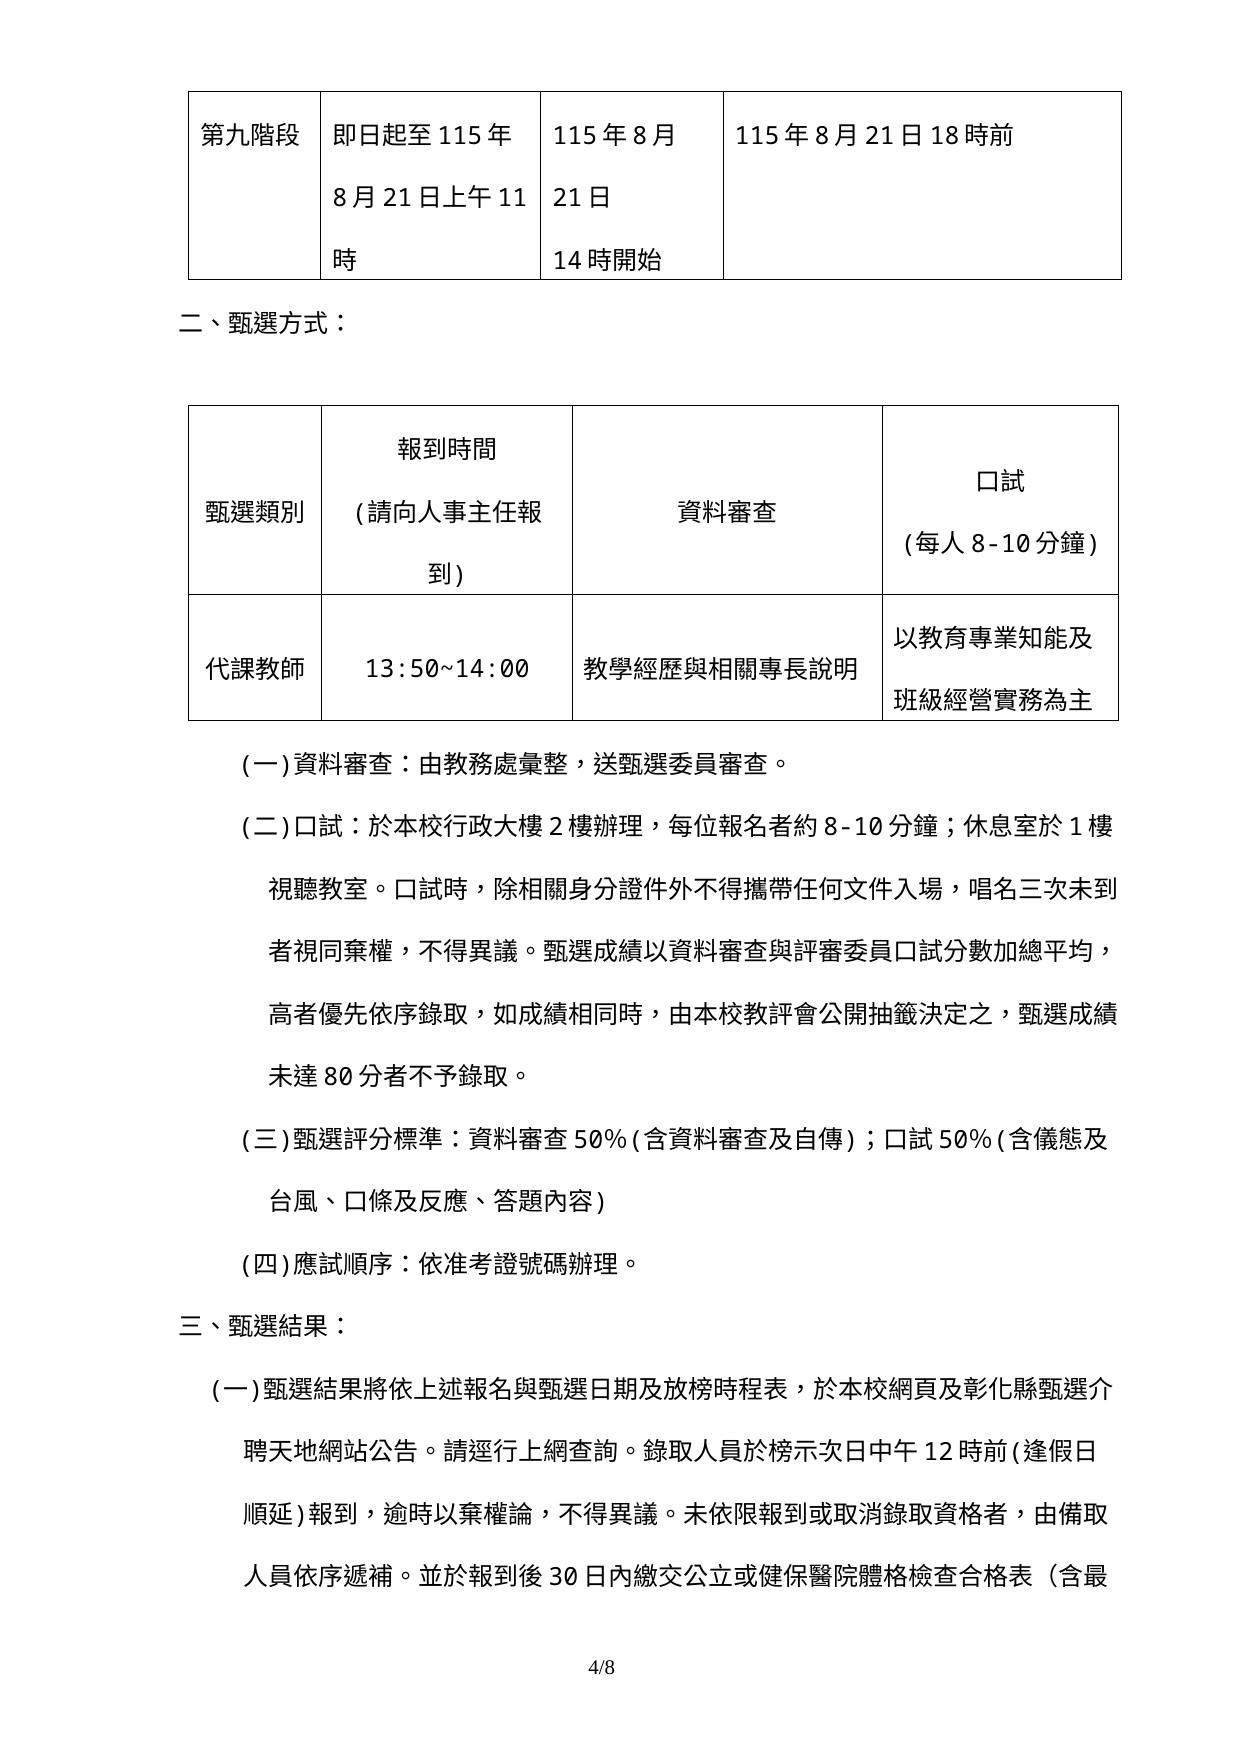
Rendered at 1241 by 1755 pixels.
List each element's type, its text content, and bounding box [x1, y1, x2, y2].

table_cell 第九階段 [189, 92, 320, 279]
text (一)資料審查：由教務處彙整，送甄選委員審查。 [118, 721, 1122, 783]
table_cell 115年8月21日18時前 [724, 92, 1121, 279]
text (一)甄選結果將依上述報名與甄選日期及放榜時程表，於本校網頁及彰化縣甄選介聘天地網站公告。請逕行上網查詢。錄取人員於榜示次日中午12時前(逢假日順延)報到，逾時以棄權論，不得異議。未依限報到或取消錄取資格者，由備取人員依序遞補。並於報到後30日內繳交公立或健保醫院體格檢查合格表（含最 [118, 1346, 1122, 1596]
table_cell 13:50~14:00 [322, 595, 572, 720]
text (二)口試：於本校行政大樓2樓辦理，每位報名者約8-10分鐘；休息室於1樓視聽教室。口試時，除相關身分證件外不得攜帶任何文件入場，唱名三次未到者視同棄權，不得異議。甄選成績以資料審查與評審委員口試分數加總平均，高者優先依序錄取，如成績相同時，由本校教評會公開抽籤決定之，甄選成績未達80分者不予錄取。 [118, 783, 1122, 1096]
table_cell 以教育專業知能及班級經營實務為主 [883, 595, 1118, 720]
table_cell 教學經歷與相關專長說明 [573, 595, 882, 720]
text 二、甄選方式： [118, 280, 1122, 343]
table_header 甄選類別 [189, 406, 321, 594]
table_header 報到時間 (請向人事主任報到) [322, 406, 572, 594]
table_cell 115年8月21日 14時開始 [541, 92, 723, 279]
table_cell 即日起至115年8月21日上午11時 [321, 92, 540, 279]
text (四)應試順序：依准考證號碼辦理。 [118, 1221, 1122, 1283]
table_header 資料審查 [573, 406, 882, 594]
text 三、甄選結果： [118, 1283, 1122, 1346]
table_cell 代課教師 [189, 595, 321, 720]
table_header 口試 (每人8-10分鐘) [883, 406, 1118, 594]
text (三)甄選評分標準：資料審查50％(含資料審查及自傳)；口試50％(含儀態及台風、口條及反應、答題內容) [118, 1096, 1122, 1221]
